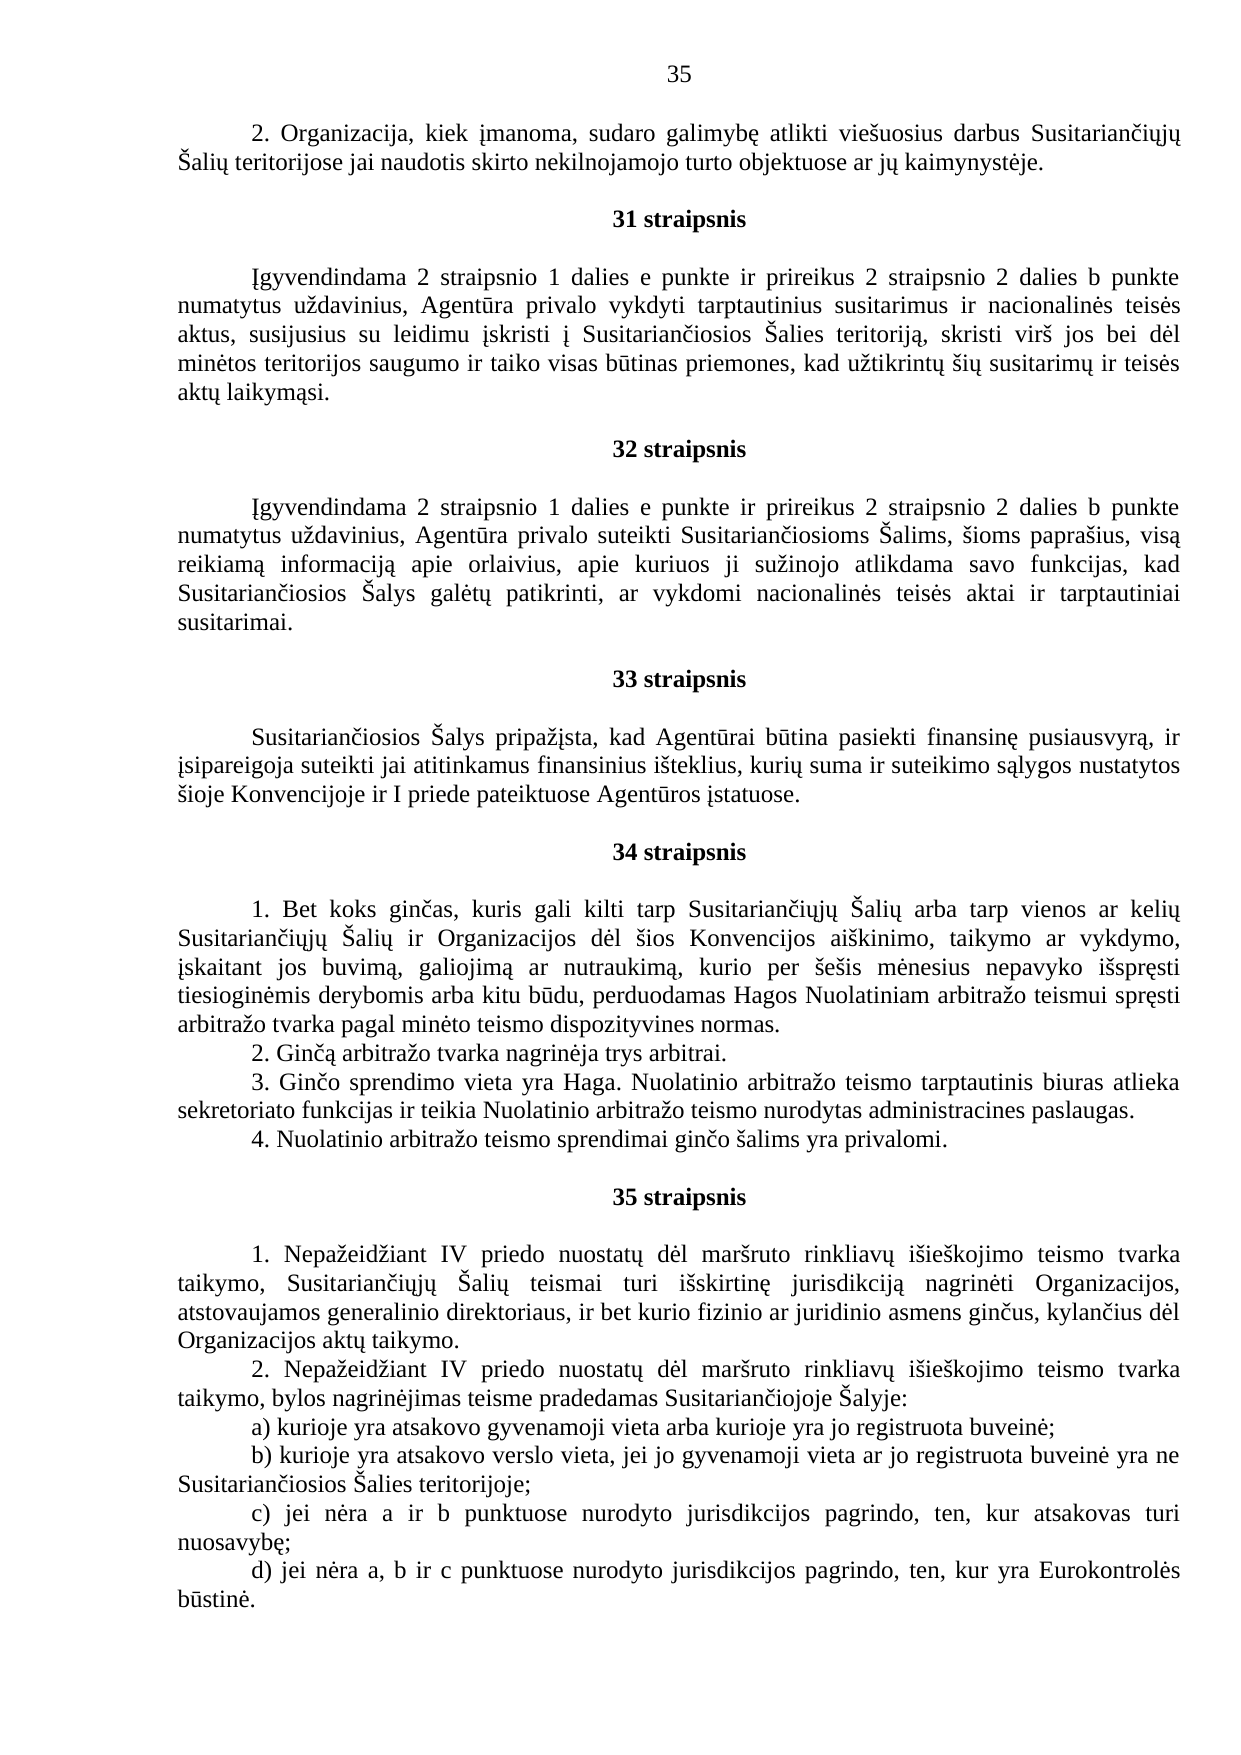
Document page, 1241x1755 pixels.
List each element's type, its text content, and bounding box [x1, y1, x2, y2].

text Susitariančiosios Šalys pripažįsta, kad Agentūrai būtina pasiekti finansinę pusiausvyrą, ir įsipareigoja suteikti jai atitinkamus finansinius išteklius, kurių suma ir suteikimo sąlygos nustatytos šioje Konvencijoje ir I priede pateiktuose Agentūros įstatuose. [177, 722, 1181, 808]
text 35 straipsnis [177, 1182, 1181, 1211]
text 1. Nepažeidžiant IV priedo nuostatų dėl maršruto rinkliavų išieškojimo teismo tvarka taikymo, Susitariančiųjų Šalių teismai turi išskirtinę jurisdikciją nagrinėti Organizacijos, atstovaujamos generalinio direktoriaus, ir bet kurio fizinio ar juridinio asmens ginčus, kylančius dėl Organizacijos aktų taikymo. [177, 1239, 1181, 1354]
text b) kurioje yra atsakovo verslo vieta, jei jo gyvenamoji vieta ar jo registruota buveinė yra ne Susitariančiosios Šalies teritorijoje; [177, 1441, 1181, 1498]
text c) jei nėra a ir b punktuose nurodyto jurisdikcijos pagrindo, ten, kur atsakovas turi nuosavybę; [177, 1498, 1181, 1556]
text 2. Ginčą arbitražo tvarka nagrinėja trys arbitrai. [177, 1038, 1181, 1067]
text 33 straipsnis [177, 664, 1181, 693]
text Įgyvendindama 2 straipsnio 1 dalies e punkte ir prireikus 2 straipsnio 2 dalies b punkte numatytus uždavinius, Agentūra privalo suteikti Susitariančiosioms Šalims, šioms paprašius, visą reikiamą informaciją apie orlaivius, apie kuriuos ji sužinojo atlikdama savo funkcijas, kad Susitariančiosios Šalys galėtų patikrinti, ar vykdomi nacionalinės teisės aktai ir tarptautiniai susitarimai. [177, 492, 1181, 636]
text 2. Organizacija, kiek įmanoma, sudaro galimybę atlikti viešuosius darbus Susitariančiųjų Šalių teritorijose jai naudotis skirto nekilnojamojo turto objektuose ar jų kaimynystėje. [177, 118, 1181, 176]
text 32 straipsnis [177, 434, 1181, 463]
text d) jei nėra a, b ir c punktuose nurodyto jurisdikcijos pagrindo, ten, kur yra Eurokontrolės būstinė. [177, 1556, 1181, 1613]
text Įgyvendindama 2 straipsnio 1 dalies e punkte ir prireikus 2 straipsnio 2 dalies b punkte numatytus uždavinius, Agentūra privalo vykdyti tarptautinius susitarimus ir nacionalinės teisės aktus, susijusius su leidimu įskristi į Susitariančiosios Šalies teritoriją, skristi virš jos bei dėl minėtos teritorijos saugumo ir taiko visas būtinas priemones, kad užtikrintų šių susitarimų ir teisės aktų laikymąsi. [177, 262, 1181, 406]
text 34 straipsnis [177, 837, 1181, 866]
text 2. Nepažeidžiant IV priedo nuostatų dėl maršruto rinkliavų išieškojimo teismo tvarka taikymo, bylos nagrinėjimas teisme pradedamas Susitariančiojoje Šalyje: [177, 1354, 1181, 1412]
text 4. Nuolatinio arbitražo teismo sprendimai ginčo šalims yra privalomi. [177, 1124, 1181, 1153]
text 3. Ginčo sprendimo vieta yra Haga. Nuolatinio arbitražo teismo tarptautinis biuras atlieka sekretoriato funkcijas ir teikia Nuolatinio arbitražo teismo nurodytas administracines paslaugas. [177, 1067, 1181, 1124]
text 31 straipsnis [177, 204, 1181, 233]
text a) kurioje yra atsakovo gyvenamoji vieta arba kurioje yra jo registruota buveinė; [177, 1412, 1181, 1441]
text 1. Bet koks ginčas, kuris gali kilti tarp Susitariančiųjų Šalių arba tarp vienos ar kelių Susitariančiųjų Šalių ir Organizacijos dėl šios Konvencijos aiškinimo, taikymo ar vykdymo, įskaitant jos buvimą, galiojimą ar nutraukimą, kurio per šešis mėnesius nepavyko išspręsti tiesioginėmis derybomis arba kitu būdu, perduodamas Hagos Nuolatiniam arbitražo teismui spręsti arbitražo tvarka pagal minėto teismo dispozityvines normas. [177, 894, 1181, 1038]
